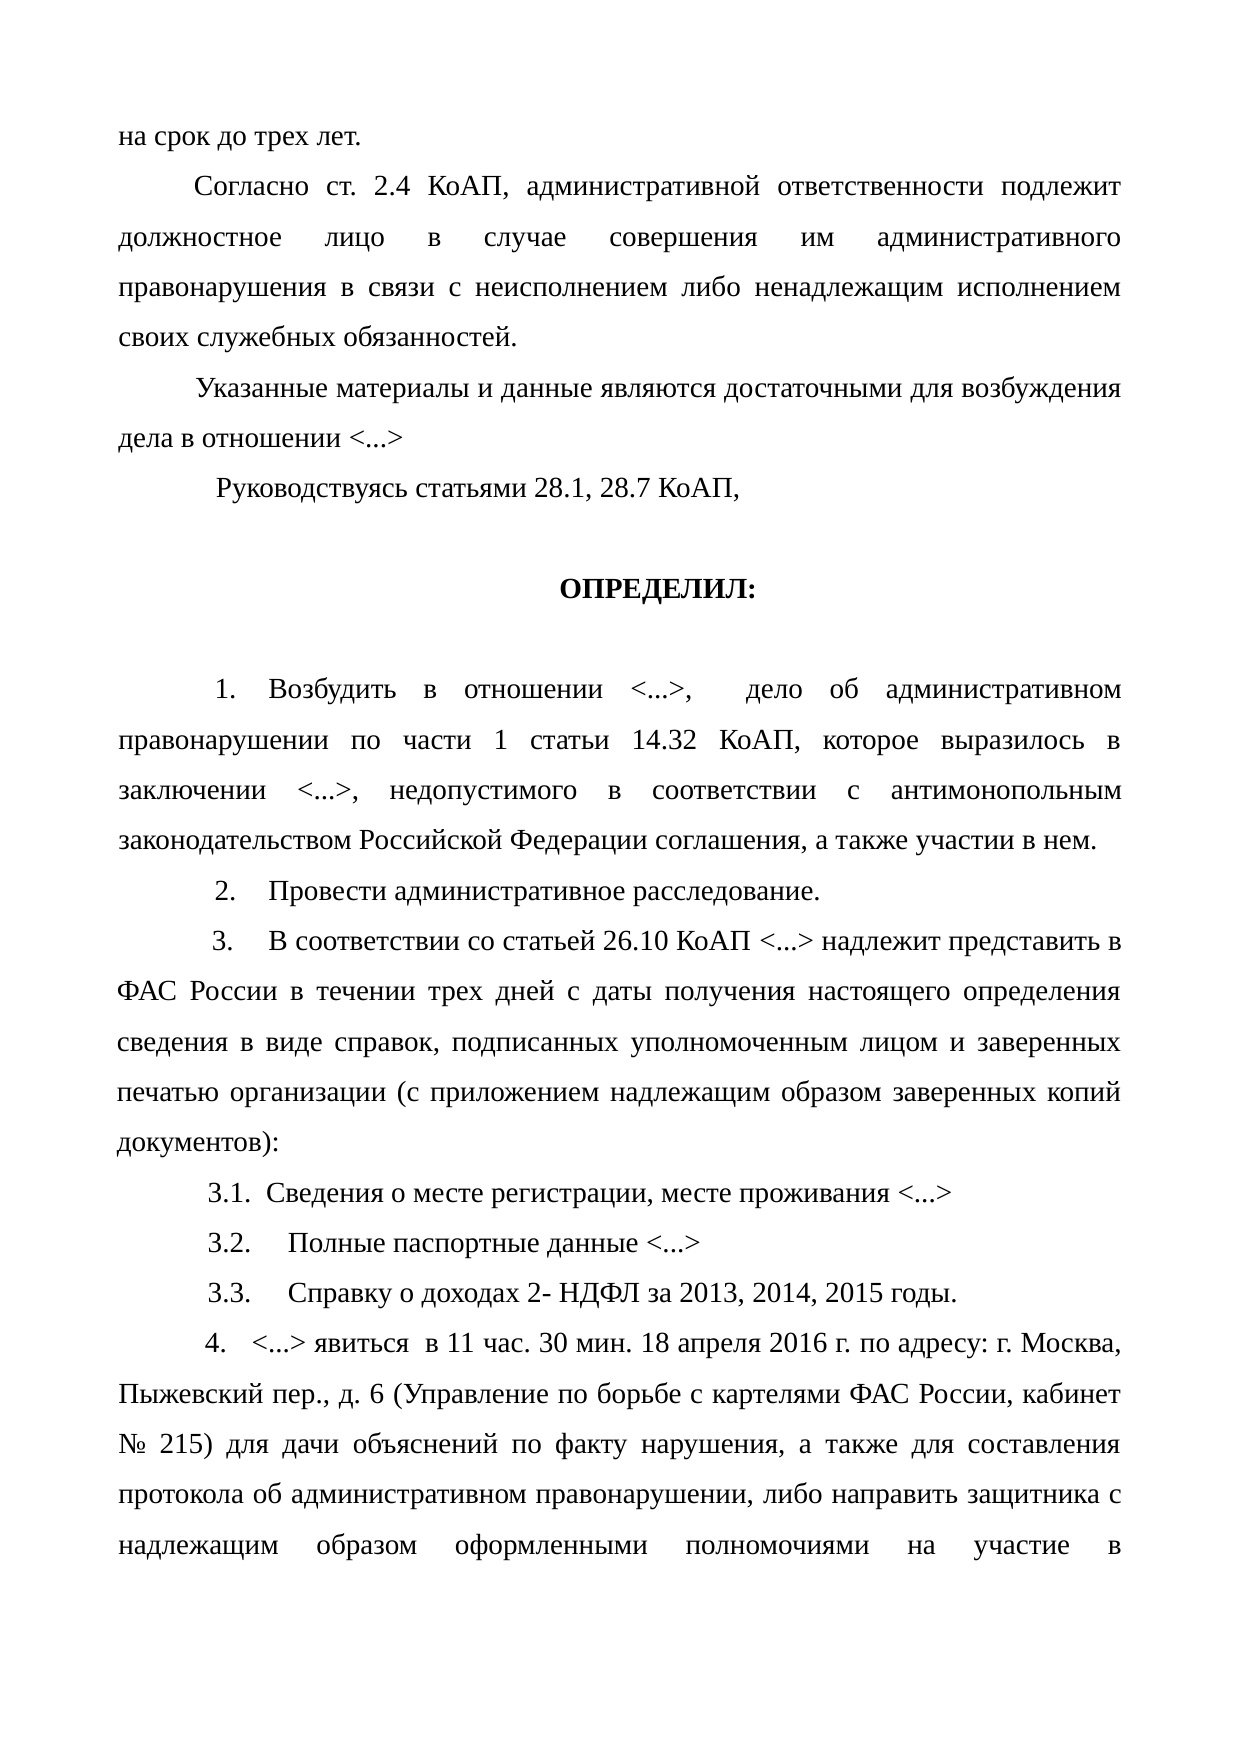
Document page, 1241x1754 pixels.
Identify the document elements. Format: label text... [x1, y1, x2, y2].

text на срок до трех лет. [118, 118, 1122, 152]
list Возбудить в отношении <...>, дело об административном правонарушении по части 1 статьи 14.32 КоАП, которое выразилось в заключении <...>, недопустимого в соответствии с антимонопольным законодательством Российской Федерации соглашения, а также участии в нем. [118, 672, 1122, 856]
list 3.1. Сведения о месте регистрации, месте проживания <...> [207, 1175, 1122, 1208]
text Руководствуясь статьями 28.1, 28.7 КоАП, [118, 470, 1122, 504]
text Согласно ст. 2.4 КоАП, административной ответственности подлежит должностное лицо в случае совершения им административного правонарушения в связи с неисполнением либо ненадлежащим исполнением своих служебных обязанностей. [118, 168, 1122, 353]
text ОПРЕДЕЛИЛ: [118, 571, 1122, 604]
list 3.2. Полные паспортные данные <...> [207, 1225, 1122, 1258]
list 4. <...> явиться в 11 час. 30 мин. 18 апреля 2016 г. по адресу: г. Москва, Пыжевский пер., д. 6 (Управление по борьбе с картелями ФАС России, кабинет № 215) для дачи объяснений по факту нарушения, а также для составления протокола об административном правонарушении, либо направить защитника с надлежащим образом оформленными полномочиями на участие в [118, 1326, 1122, 1560]
list 3.3. Справку о доходах 2- НДФЛ за 2013, 2014, 2015 годы. [207, 1275, 1122, 1309]
list Провести административное расследование. [118, 873, 1122, 906]
text Указанные материалы и данные являются достаточными для возбуждения дела в отношении <...> [118, 370, 1122, 453]
list В соответствии со статьей 26.10 КоАП <...> надлежит представить в ФАС России в течении трех дней с даты получения настоящего определения сведения в виде справок, подписанных уполномоченным лицом и заверенных печатью организации (с приложением надлежащим образом заверенных копий документов): [117, 923, 1122, 1158]
